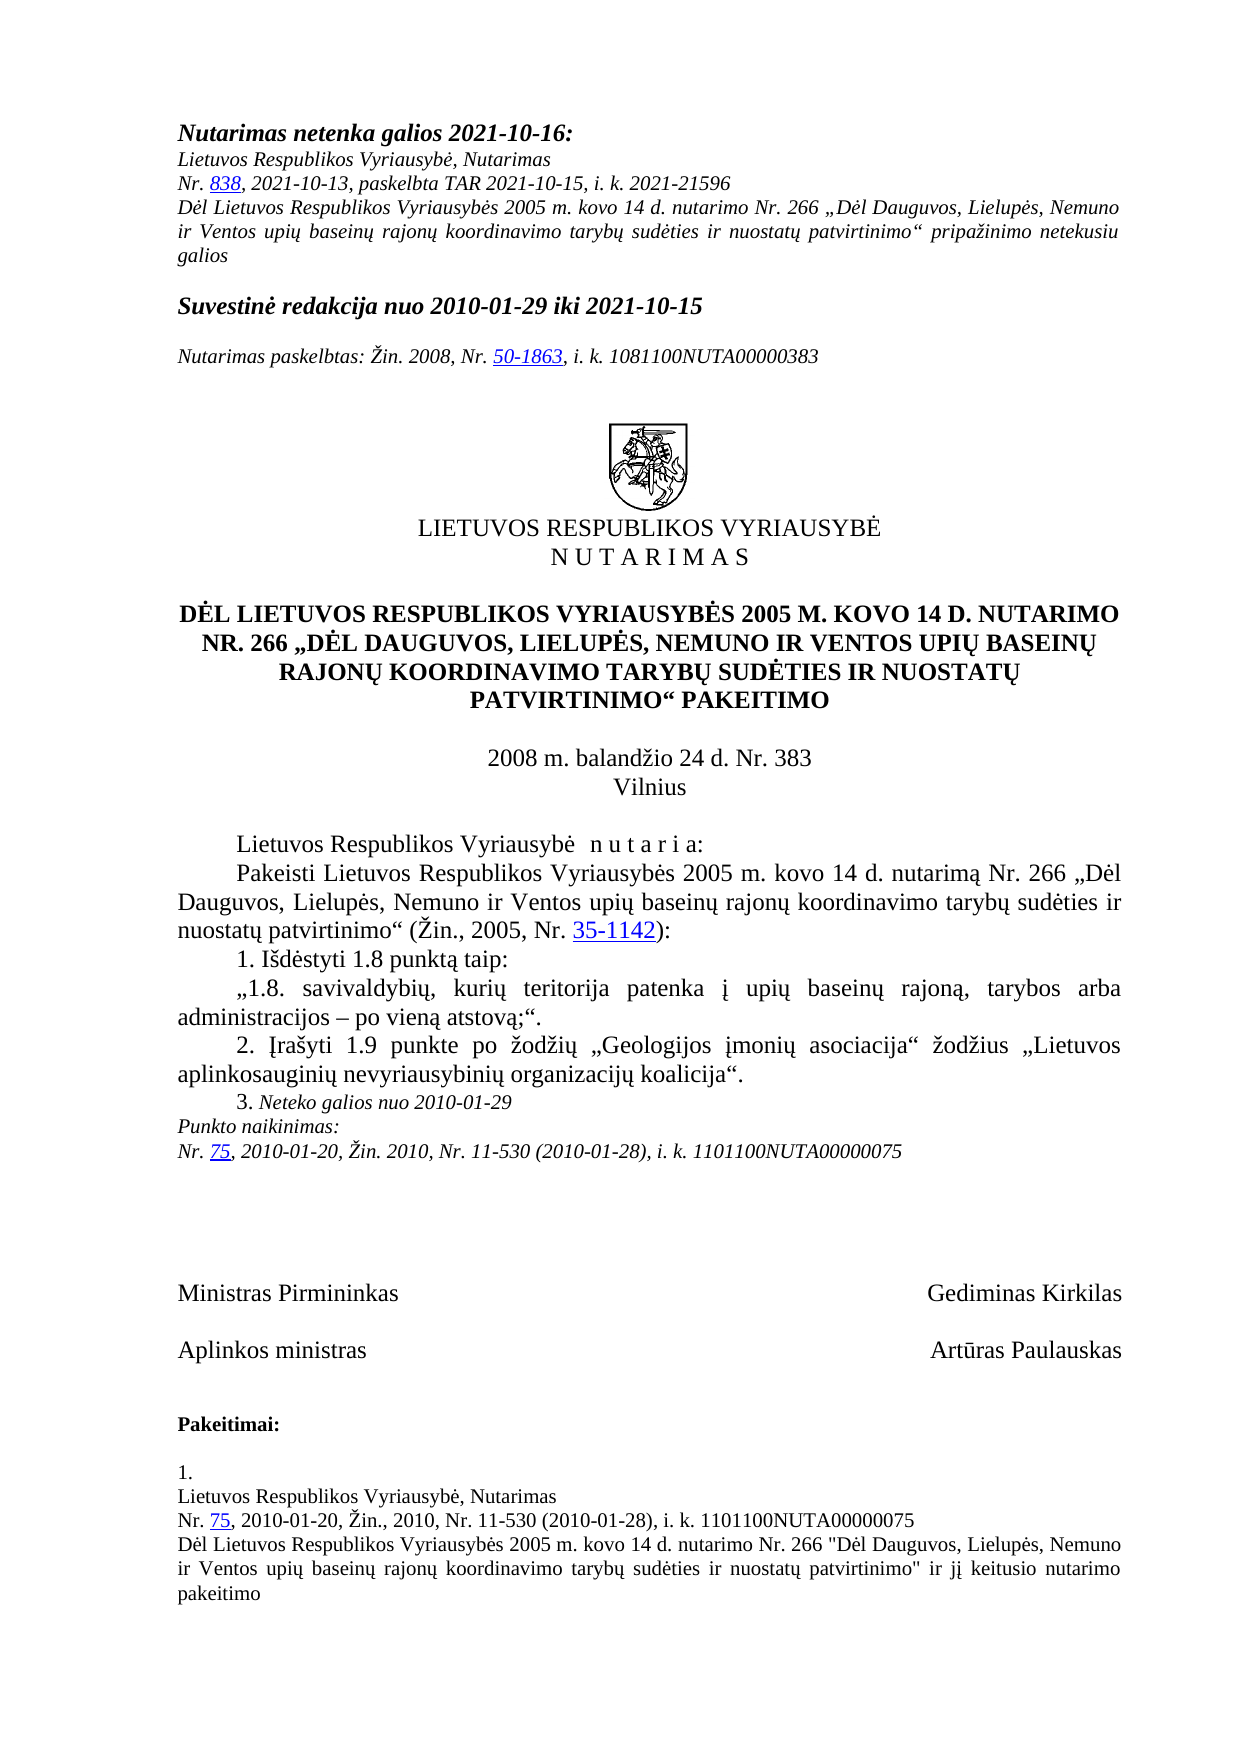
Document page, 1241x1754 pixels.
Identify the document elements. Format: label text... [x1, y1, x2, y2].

text 2. Įrašyti 1.9 punkte po žodžių „Geologijos įmonių asociacija“ žodžius „Lietuvos aplinkosauginių nevyriausybinių organizacijų koalicija“. [177, 1031, 1122, 1088]
text 1. Išdėstyti 1.8 punktą taip: [177, 944, 1122, 973]
text DĖL LIETUVOS RESPUBLIKOS vyriausybės 2005 m. kovo 14 d. nutarimo Nr. 266 „DĖL DAUGUVOS, LIELUPĖS, NEMUNO IR VENTOS UPIŲ BASEINŲ RAJONŲ KOORDINAVIMO TARYBŲ SUDĖTIES IR NUOSTATŲ PATVIRTINIMO“ pakeitimo [177, 599, 1122, 714]
text 2008 m. balandžio 24 d. Nr. 383 [177, 743, 1122, 772]
text Nr. 75, 2010-01-20, Žin. 2010, Nr. 11-530 (2010-01-28), i. k. 1101100NUTA00000075 [177, 1138, 1122, 1163]
text Lietuvos Respublikos Vyriausybė [177, 513, 1122, 542]
text 1. [177, 1460, 1122, 1484]
text Lietuvos Respublikos Vyriausybė nutaria: [177, 829, 1122, 858]
text „1.8. savivaldybių, kurių teritorija patenka į upių baseinų rajoną, tarybos arba administracijos – po vieną atstovą;“. [177, 973, 1122, 1031]
text Nr. 838, 2021-10-13, paskelbta TAR 2021-10-15, i. k. 2021-21596 [177, 171, 1122, 195]
text Pakeisti Lietuvos Respublikos Vyriausybės 2005 m. kovo 14 d. nutarimą Nr. 266 „Dėl Dauguvos, Lielupės, Nemuno ir Ventos upių baseinų rajonų koordinavimo tarybų sudėties ir nuostatų patvirtinimo“ (Žin., 2005, Nr. 35-1142): [177, 858, 1122, 944]
text Ministras Pirmininkas Gediminas Kirkilas [177, 1278, 1122, 1306]
text Dėl Lietuvos Respublikos Vyriausybės 2005 m. kovo 14 d. nutarimo Nr. 266 „Dėl Dauguvos, Lielupės, Nemuno ir Ventos upių baseinų rajonų koordinavimo tarybų sudėties ir nuostatų patvirtinimo“ pripažinimo netekusiu galios [177, 195, 1122, 267]
text Lietuvos Respublikos Vyriausybė, Nutarimas [177, 147, 1122, 171]
text Dėl Lietuvos Respublikos Vyriausybės 2005 m. kovo 14 d. nutarimo Nr. 266 "Dėl Dauguvos, Lielupės, Nemuno ir Ventos upių baseinų rajonų koordinavimo tarybų sudėties ir nuostatų patvirtinimo" ir jį keitusio nutarimo pakeitimo [177, 1532, 1122, 1604]
text NUTARIMAS [177, 542, 1122, 571]
text Vilnius [177, 772, 1122, 801]
text Nutarimas netenka galios 2021-10-16: [177, 118, 1122, 147]
text 3. Neteko galios nuo 2010-01-29 [177, 1088, 1122, 1114]
text Nr. 75, 2010-01-20, Žin., 2010, Nr. 11-530 (2010-01-28), i. k. 1101100NUTA00000075 [177, 1508, 1122, 1532]
text Lietuvos Respublikos Vyriausybė, Nutarimas [177, 1484, 1122, 1508]
text Aplinkos ministras Artūras Paulauskas [177, 1335, 1122, 1364]
text Pakeitimai: [177, 1412, 1122, 1436]
text Suvestinė redakcija nuo 2010-01-29 iki 2021-10-15 [177, 291, 1122, 320]
text Nutarimas paskelbtas: Žin. 2008, Nr. 50-1863, i. k. 1081100NUTA00000383 [177, 344, 1122, 368]
text Punkto naikinimas: [177, 1114, 1122, 1138]
